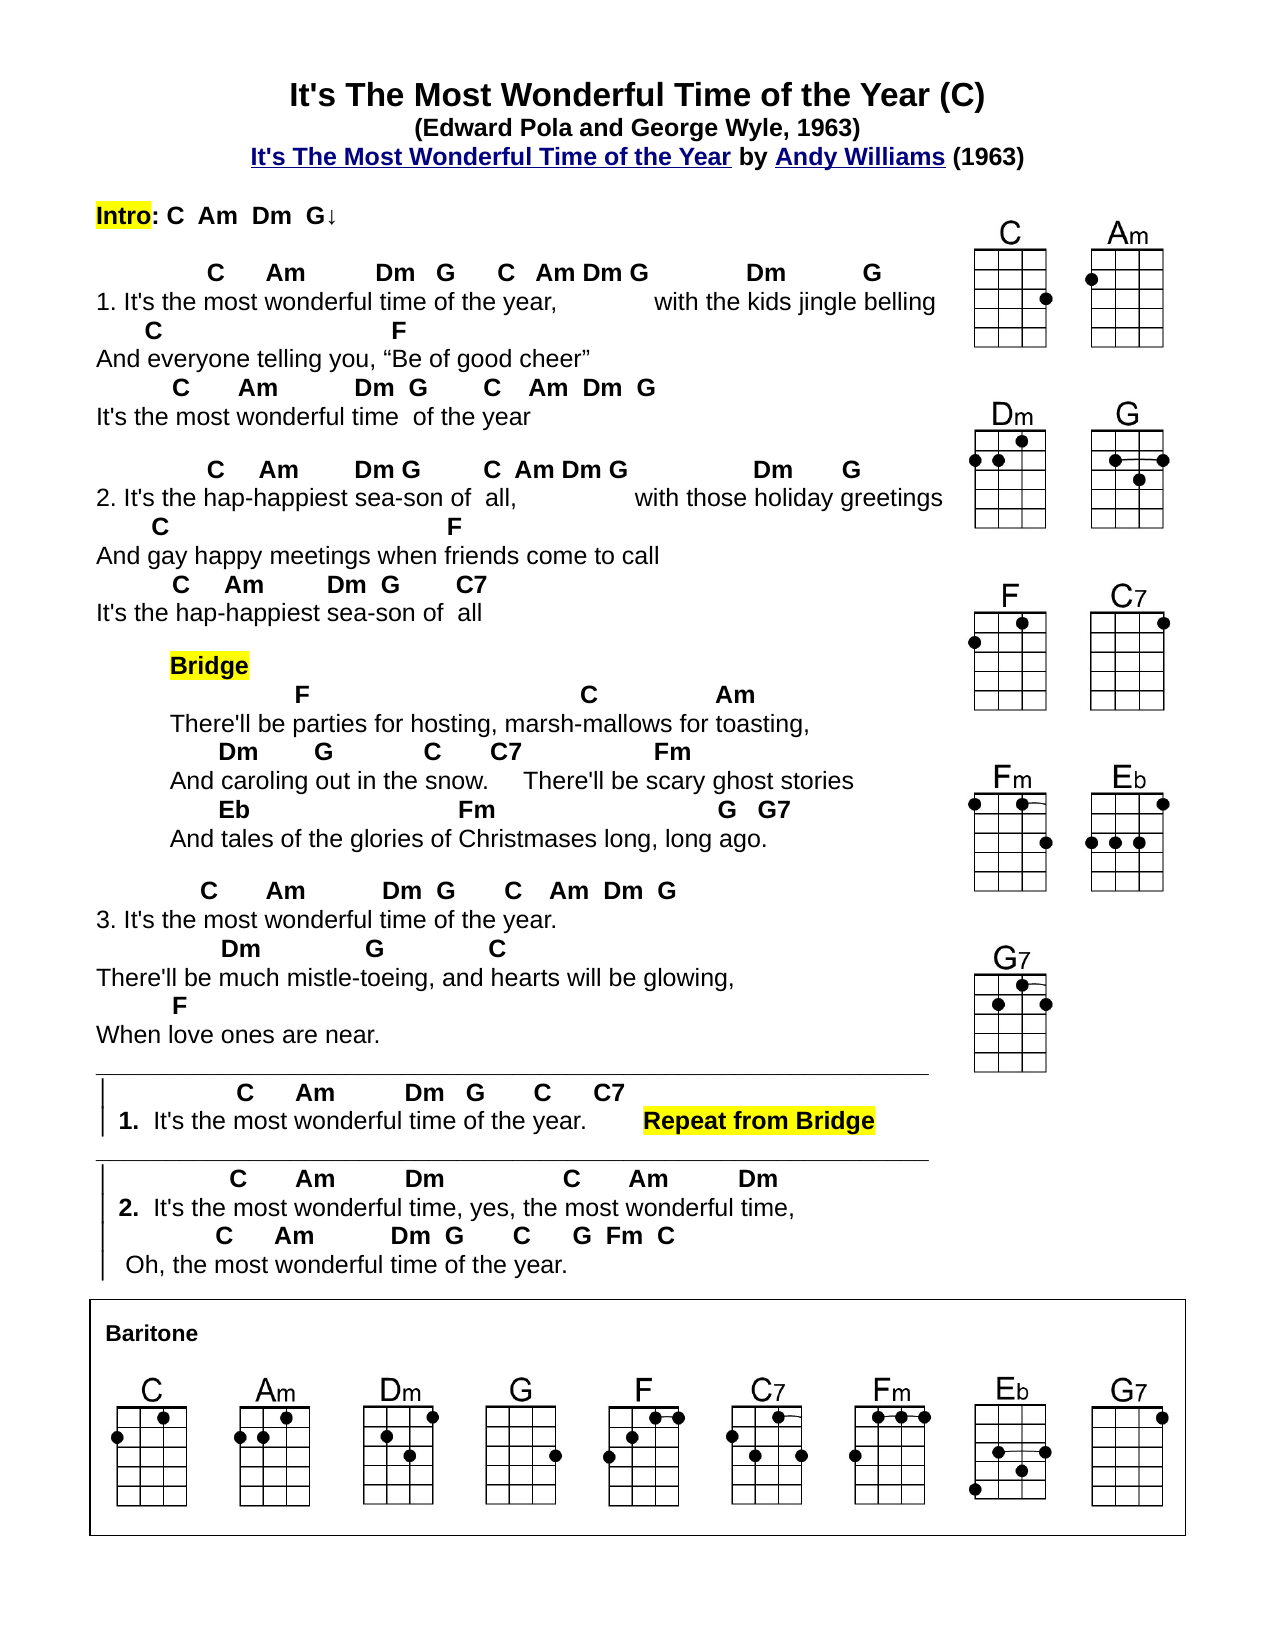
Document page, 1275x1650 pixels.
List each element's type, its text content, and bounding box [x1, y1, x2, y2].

table_cell [1068, 739, 1185, 920]
table_header [1068, 195, 1185, 376]
table_cell [459, 1300, 582, 1352]
picture [467, 1357, 574, 1523]
picture [836, 1357, 943, 1523]
table_cell [951, 739, 1068, 920]
table_cell [705, 1300, 828, 1352]
table_cell [459, 1352, 582, 1535]
table_cell [1068, 558, 1185, 739]
table_cell [1068, 1300, 1185, 1352]
picture [1073, 1357, 1180, 1525]
table_cell [213, 1300, 336, 1352]
picture [955, 925, 1065, 1091]
table_cell [1068, 1101, 1185, 1299]
table_cell [828, 1352, 951, 1535]
table_cell [705, 1352, 828, 1535]
text (Edward Pola and George Wyle, 1963) [90, 113, 1185, 142]
table_cell [336, 1300, 459, 1352]
table_cell [951, 920, 1068, 1101]
picture [956, 1357, 1063, 1517]
picture [1071, 563, 1183, 729]
picture [98, 1357, 205, 1525]
table_cell [1068, 1352, 1185, 1535]
table_cell [582, 1352, 705, 1535]
text It's The Most Wonderful Time of the Year (C) [90, 75, 1185, 113]
table_cell [951, 558, 1068, 739]
table_cell [91, 1352, 213, 1535]
picture [221, 1357, 328, 1525]
picture [1072, 744, 1182, 910]
picture [956, 381, 1063, 547]
picture [955, 563, 1065, 729]
table_cell [582, 1300, 705, 1352]
table_header [951, 195, 1068, 376]
picture [955, 744, 1065, 910]
table_cell [828, 1300, 951, 1352]
table_cell [1068, 376, 1185, 557]
table_cell [951, 1101, 1068, 1299]
picture [955, 200, 1065, 366]
table_cell [213, 1352, 336, 1535]
table_cell [951, 376, 1068, 557]
table_cell [336, 1352, 459, 1535]
picture [1072, 200, 1182, 366]
picture [590, 1357, 697, 1525]
picture [713, 1357, 820, 1523]
table_header Intro: C Am Dm G↓ C Am Dm G C Am Dm G Dm G 1. It's the most wonderful time of the year, with the kids jingle belling C F And everyone telling you, “Be of good cheer” C Am Dm G C Am Dm G It's the most wonderful time of the year C Am Dm G C Am Dm G Dm G 2. It's the hap-happiest sea-son of all, with those holiday greetings C F And gay happy meetings when friends come to call C Am Dm G C7 It's the hap-happiest sea-son of all Bridge F C Am There'll be parties for hosting, marsh-mallows for toasting, Dm G C C7 Fm And caroling out in the snow. There'll be scary ghost stories Eb Fm G G7 And tales of the glories of Christmases long, long ago. C Am Dm G C Am Dm G 3. It's the most wonderful time of the year. Dm G C There'll be much mistle-toeing, and hearts will be glowing, F When love ones are near. ____________________________________________________________ │ C Am Dm G C C7 │ 1. It's the most wonderful time of the year. Repeat from Bridge ____________________________________________________________ │ C Am Dm C Am Dm │ 2. It's the most wonderful time, yes, the most wonderful time, │ C Am Dm G C G Fm C │ Oh, the most wonderful time of the year. [90, 195, 951, 1299]
table_cell [951, 1300, 1068, 1352]
table_cell [951, 1352, 1068, 1535]
table_cell [1068, 920, 1185, 1101]
picture [345, 1357, 450, 1523]
picture [1072, 381, 1182, 547]
table_cell Baritone [91, 1300, 213, 1352]
text It's The Most Wonderful Time of the Year by Andy Williams (1963) [90, 142, 1185, 171]
